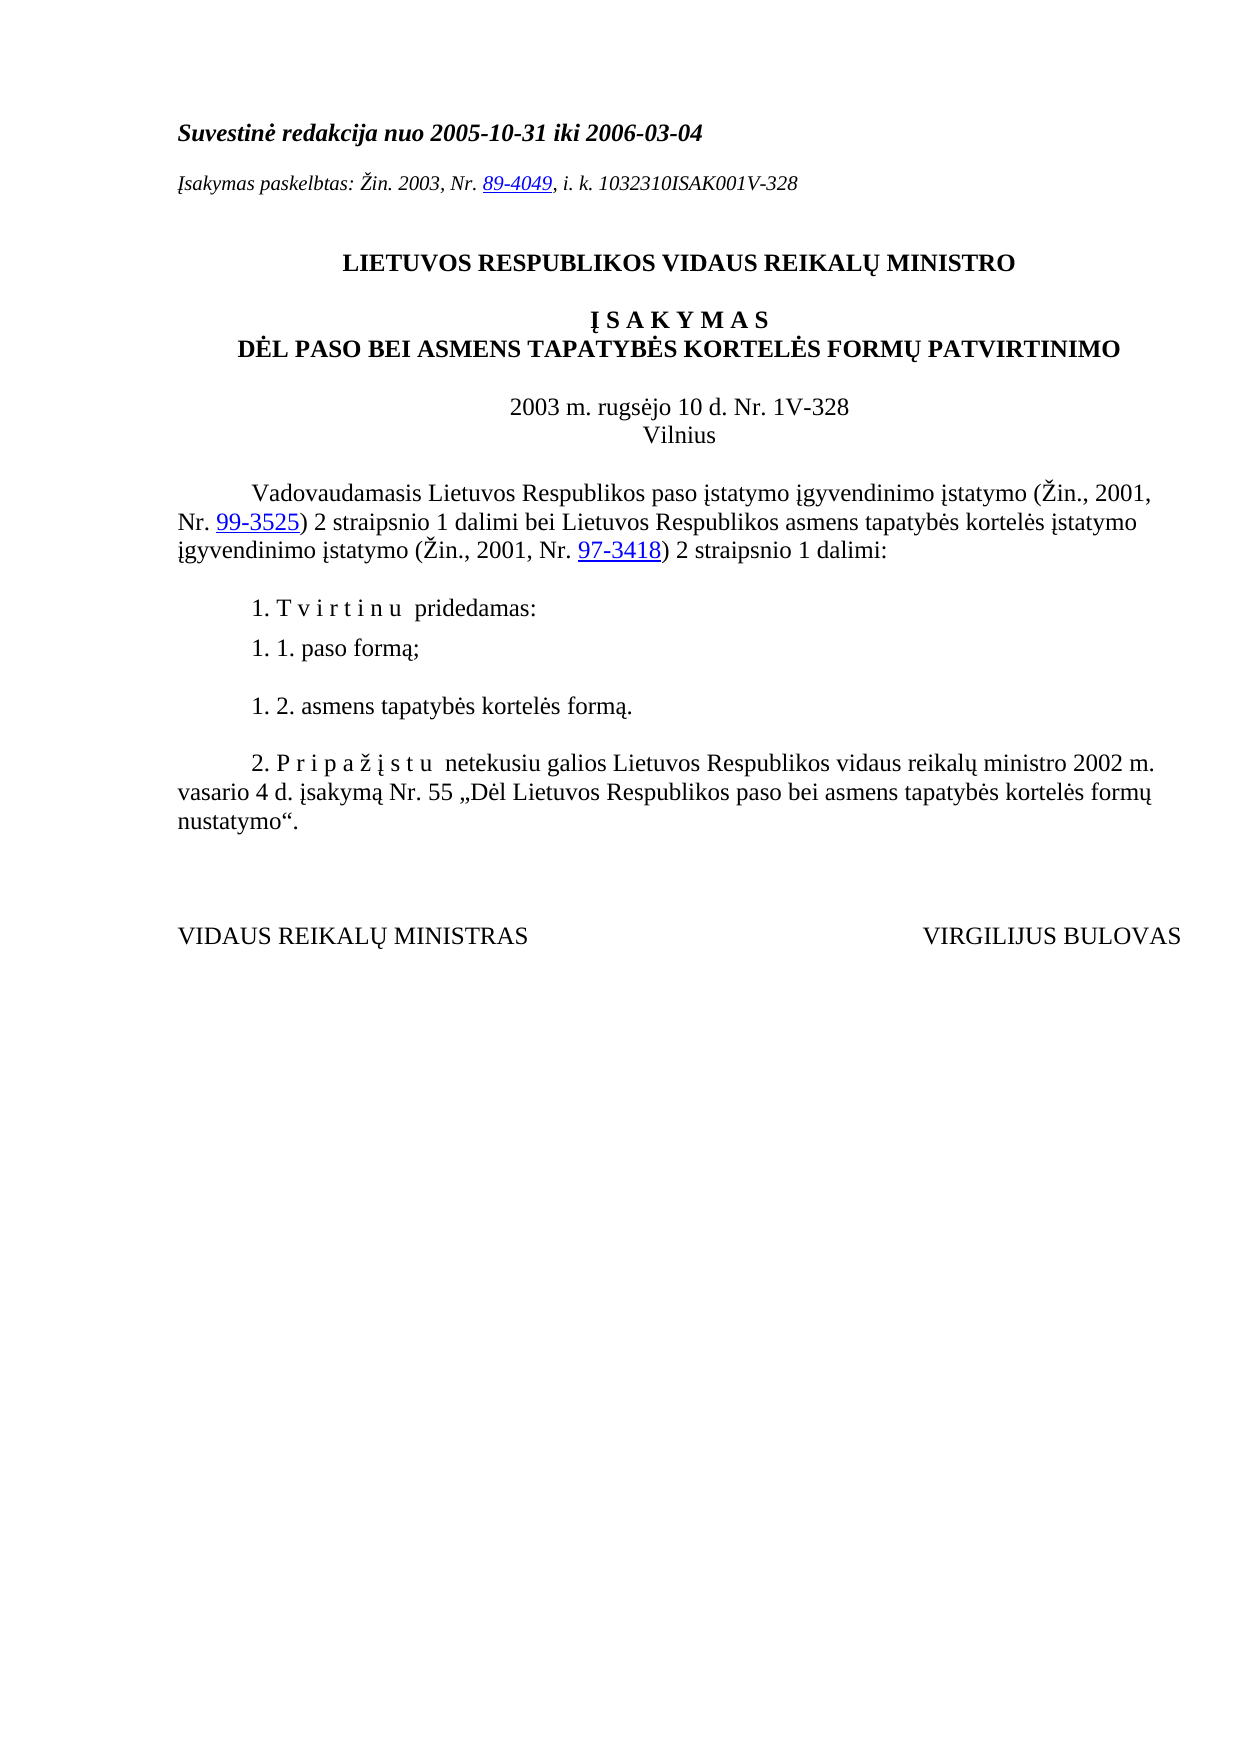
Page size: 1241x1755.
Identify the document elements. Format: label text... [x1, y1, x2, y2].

text Suvestinė redakcija nuo 2005-10-31 iki 2006-03-04 [177, 118, 1181, 147]
text Į S A K Y M A S [177, 305, 1181, 334]
text Įsakymas paskelbtas: Žin. 2003, Nr. 89-4049, i. k. 1032310ISAK001V-328 [177, 171, 1181, 195]
text Vadovaudamasis Lietuvos Respublikos paso įstatymo įgyvendinimo įstatymo (Žin., 2001, Nr. 99-3525) 2 straipsnio 1 dalimi bei Lietuvos Respublikos asmens tapatybės kortelės įstatymo įgyvendinimo įstatymo (Žin., 2001, Nr. 97-3418) 2 straipsnio 1 dalimi: [177, 478, 1181, 564]
text 1. 2. asmens tapatybės kortelės formą. [177, 691, 1181, 720]
text 2. Pripažįstu netekusiu galios Lietuvos Respublikos vidaus reikalų ministro 2002 m. vasario 4 d. įsakymą Nr. 55 „Dėl Lietuvos Respublikos paso bei asmens tapatybės kortelės formų nustatymo“. [177, 748, 1181, 835]
text Vilnius [177, 420, 1181, 449]
text Vidaus reikalų ministras Virgilijus Bulovas [177, 921, 1181, 950]
text 2003 m. rugsėjo 10 d. Nr. 1V-328 [177, 392, 1181, 420]
text 1. Tvirtinu pridedamas: [177, 593, 1181, 622]
text 1. 1. paso formą; [177, 633, 1181, 662]
text LIETUVOS RESPUBLIKOS VIDAUS REIKALŲ MINISTRO [177, 248, 1181, 277]
text DĖL PASO BEI ASMENS TAPATYBĖS KORTELĖS FORMŲ PATVIRTINIMO [177, 334, 1181, 363]
